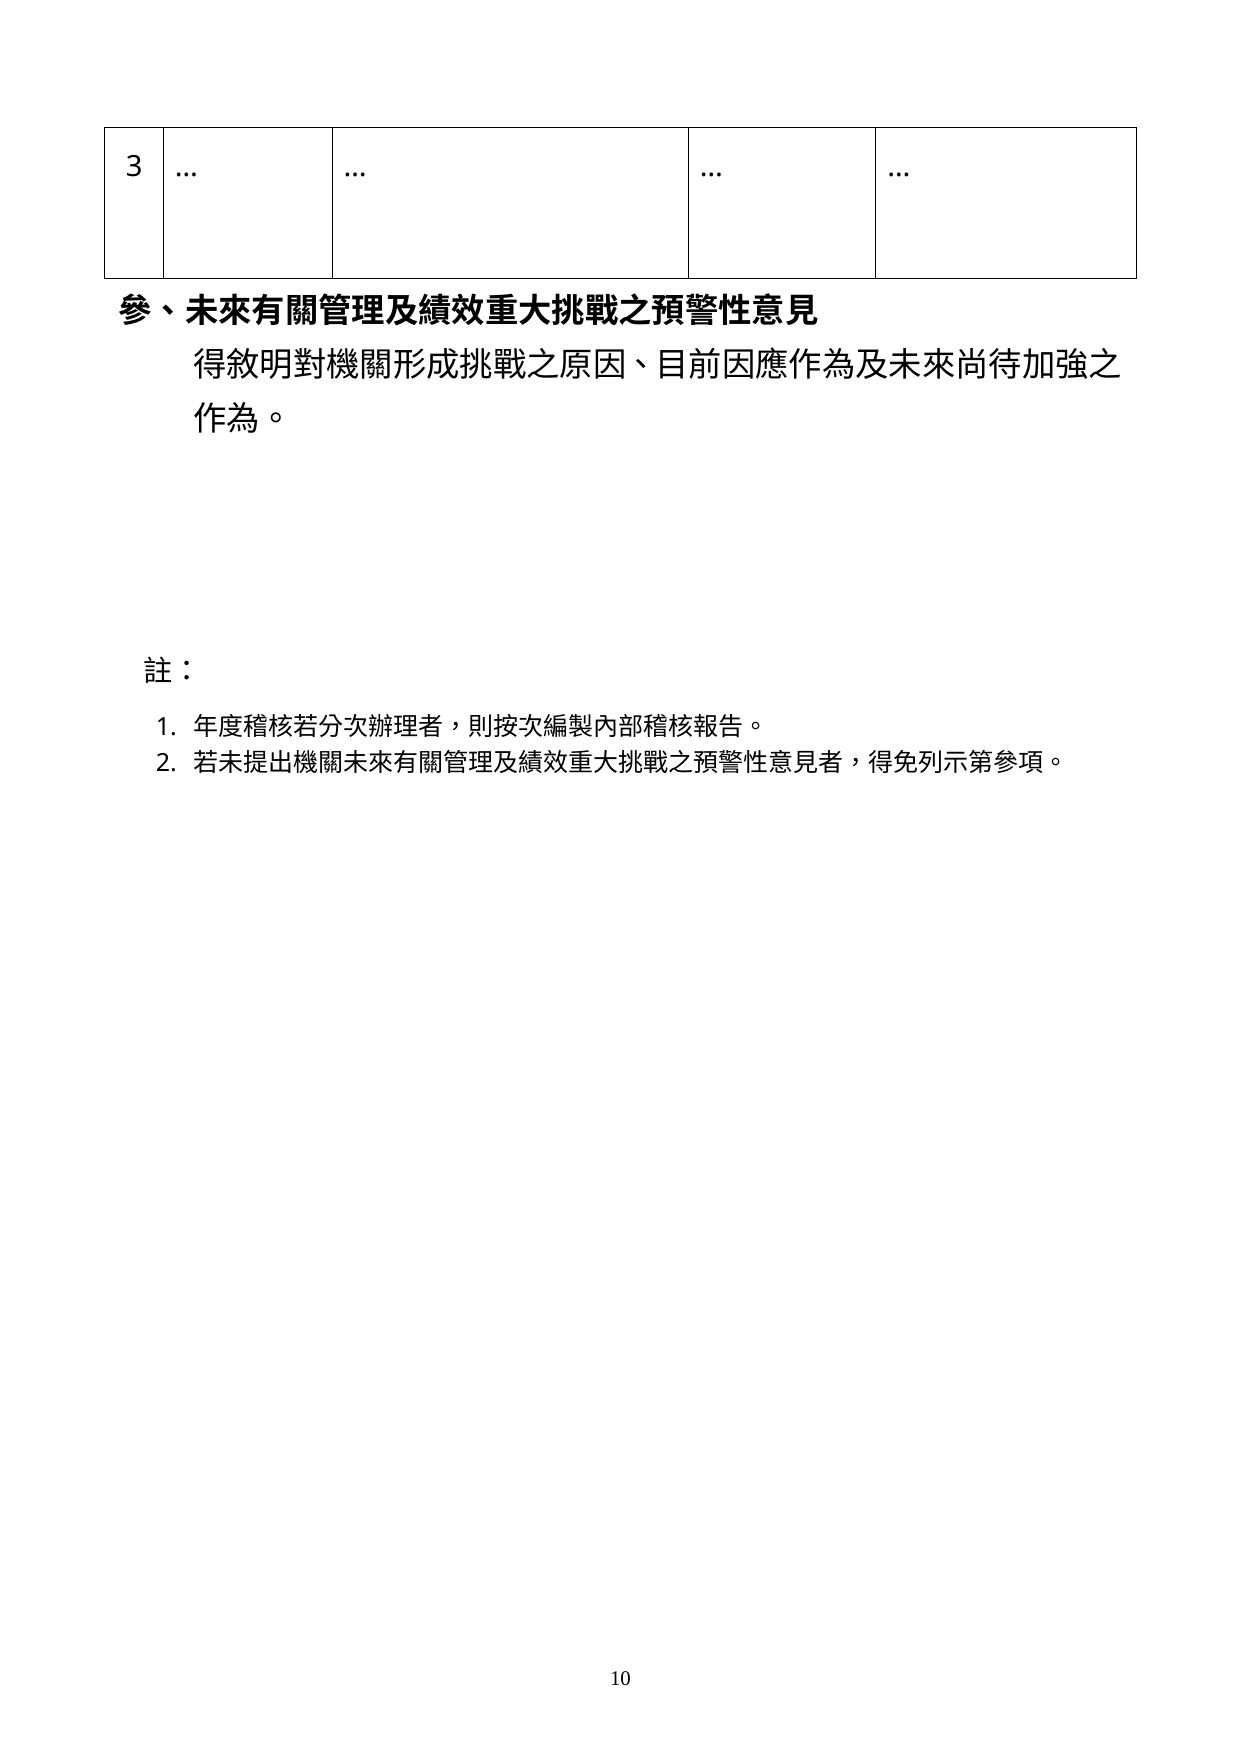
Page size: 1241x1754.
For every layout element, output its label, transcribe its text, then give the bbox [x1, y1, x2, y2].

list 年度稽核若分次辦理者，則按次編製內部稽核報告。 [156, 706, 1122, 742]
table_cell … [689, 128, 875, 278]
text 參、未來有關管理及績效重大挑戰之預警性意見 [118, 279, 1122, 333]
list 若未提出機關未來有關管理及績效重大挑戰之預警性意見者，得免列示第參項。 [156, 742, 1122, 778]
text 註： [143, 631, 1122, 706]
table_cell … [876, 128, 1136, 278]
table_cell 3 [105, 128, 163, 278]
table_cell … [333, 128, 688, 278]
text 得敘明對機關形成挑戰之原因、目前因應作為及未來尚待加強之作為。 [193, 333, 1122, 441]
table_cell … [164, 128, 332, 278]
